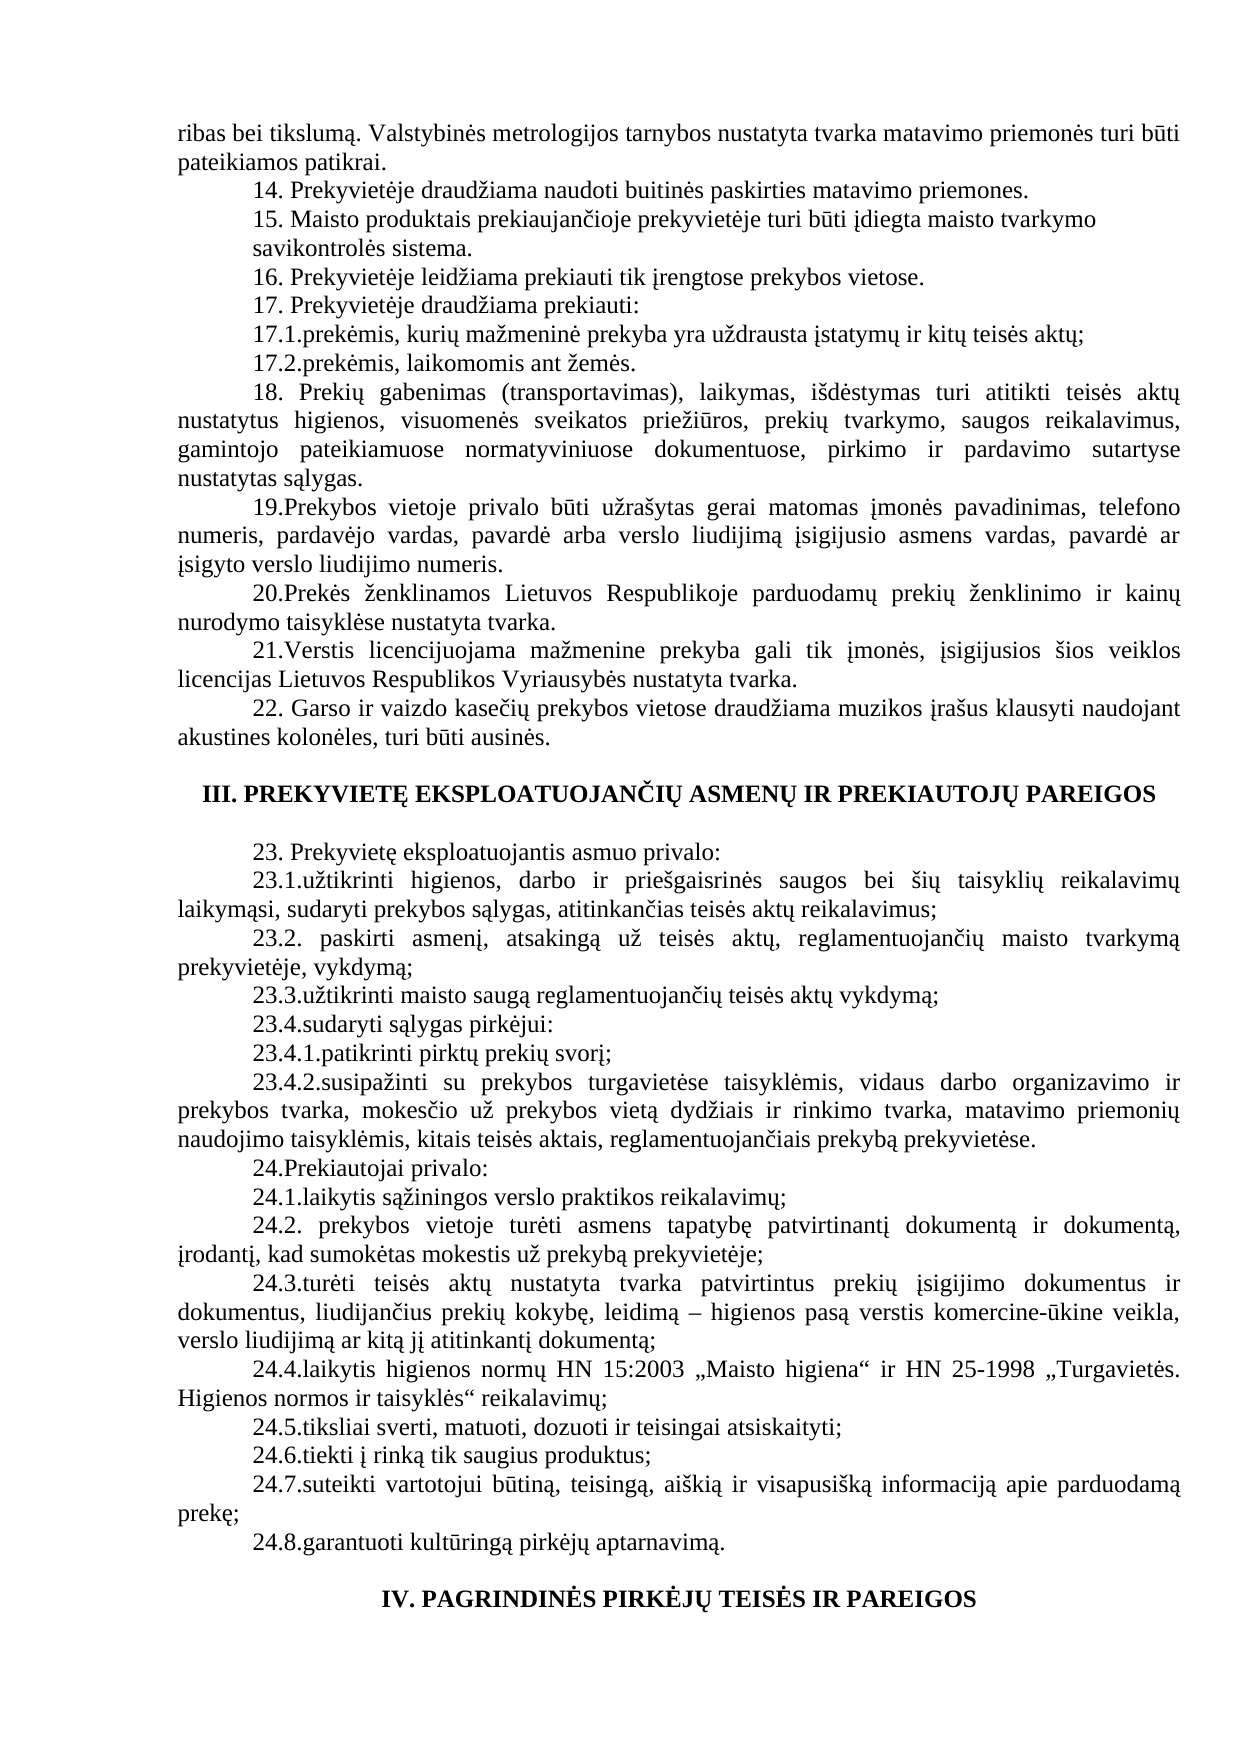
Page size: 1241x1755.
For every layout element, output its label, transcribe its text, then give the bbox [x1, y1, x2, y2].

text 24.6.tiekti į rinką tik saugius produktus; [177, 1441, 1181, 1469]
text 23.3.užtikrinti maisto saugą reglamentuojančių teisės aktų vykdymą; [177, 981, 1181, 1009]
text 23.4.1.patikrinti pirktų prekių svorį; [177, 1038, 1181, 1067]
text 16. Prekyvietėje leidžiama prekiauti tik įrengtose prekybos vietose. [177, 262, 1181, 291]
text 24.5.tiksliai sverti, matuoti, dozuoti ir teisingai atsiskaityti; [177, 1412, 1181, 1441]
text savikontrolės sistema. [177, 233, 1181, 262]
text 23.2. paskirti asmenį, atsakingą už teisės aktų, reglamentuojančių maisto tvarkymą prekyvietėje, vykdymą; [177, 923, 1181, 981]
text 24.4.laikytis higienos normų HN 15:2003 „Maisto higiena“ ir HN 25-1998 „Turgavietės. Higienos normos ir taisyklės“ reikalavimų; [177, 1354, 1181, 1412]
text IV. PAGRINDINĖS PIRKĖJŲ TEISĖS IR PAREIGOS [177, 1584, 1181, 1613]
text 24.1.laikytis sąžiningos verslo praktikos reikalavimų; [177, 1182, 1181, 1211]
text 17.1.prekėmis, kurių mažmeninė prekyba yra uždrausta įstatymų ir kitų teisės aktų; [177, 319, 1181, 348]
text 24.2. prekybos vietoje turėti asmens tapatybę patvirtinantį dokumentą ir dokumentą, įrodantį, kad sumokėtas mokestis už prekybą prekyvietėje; [177, 1211, 1181, 1268]
text ribas bei tikslumą. Valstybinės metrologijos tarnybos nustatyta tvarka matavimo priemonės turi būti pateikiamos patikrai. [177, 118, 1181, 176]
text 23.4.sudaryti sąlygas pirkėjui: [177, 1009, 1181, 1038]
text 15. Maisto produktais prekiaujančioje prekyvietėje turi būti įdiegta maisto tvarkymo [177, 204, 1181, 233]
text 24.3.turėti teisės aktų nustatyta tvarka patvirtintus prekių įsigijimo dokumentus ir dokumentus, liudijančius prekių kokybę, leidimą – higienos pasą verstis komercine-ūkine veikla, verslo liudijimą ar kitą jį atitinkantį dokumentą; [177, 1268, 1181, 1354]
text 19.Prekybos vietoje privalo būti užrašytas gerai matomas įmonės pavadinimas, telefono numeris, pardavėjo vardas, pavardė arba verslo liudijimą įsigijusio asmens vardas, pavardė ar įsigyto verslo liudijimo numeris. [177, 492, 1181, 578]
text 20.Prekės ženklinamos Lietuvos Respublikoje parduodamų prekių ženklinimo ir kainų nurodymo taisyklėse nustatyta tvarka. [177, 578, 1181, 636]
text 17. Prekyvietėje draudžiama prekiauti: [177, 291, 1181, 319]
text 14. Prekyvietėje draudžiama naudoti buitinės paskirties matavimo priemones. [177, 176, 1181, 204]
text 24.7.suteikti vartotojui būtiną, teisingą, aiškią ir visapusišką informaciją apie parduodamą prekę; [177, 1469, 1181, 1527]
text 24.8.garantuoti kultūringą pirkėjų aptarnavimą. [177, 1527, 1181, 1556]
text 22. Garso ir vaizdo kasečių prekybos vietose draudžiama muzikos įrašus klausyti naudojant akustines kolonėles, turi būti ausinės. [177, 693, 1181, 751]
text 23.4.2.susipažinti su prekybos turgavietėse taisyklėmis, vidaus darbo organizavimo ir prekybos tvarka, mokesčio už prekybos vietą dydžiais ir rinkimo tvarka, matavimo priemonių naudojimo taisyklėmis, kitais teisės aktais, reglamentuojančiais prekybą prekyvietėse. [177, 1067, 1181, 1153]
text 23. Prekyvietę eksploatuojantis asmuo privalo: [177, 837, 1181, 866]
text 23.1.užtikrinti higienos, darbo ir priešgaisrinės saugos bei šių taisyklių reikalavimų laikymąsi, sudaryti prekybos sąlygas, atitinkančias teisės aktų reikalavimus; [177, 866, 1181, 923]
text 21.Verstis licencijuojama mažmenine prekyba gali tik įmonės, įsigijusios šios veiklos licencijas Lietuvos Respublikos Vyriausybės nustatyta tvarka. [177, 636, 1181, 693]
text 18. Prekių gabenimas (transportavimas), laikymas, išdėstymas turi atitikti teisės aktų nustatytus higienos, visuomenės sveikatos priežiūros, prekių tvarkymo, saugos reikalavimus, gamintojo pateikiamuose normatyviniuose dokumentuose, pirkimo ir pardavimo sutartyse nustatytas sąlygas. [177, 377, 1181, 492]
text 17.2.prekėmis, laikomomis ant žemės. [177, 348, 1181, 377]
text III. PREKYVIETĘ EKSPLOATUOJANČIŲ ASMENŲ IR PREKIAUTOJŲ PAREIGOS [177, 779, 1181, 808]
text 24.Prekiautojai privalo: [177, 1153, 1181, 1182]
